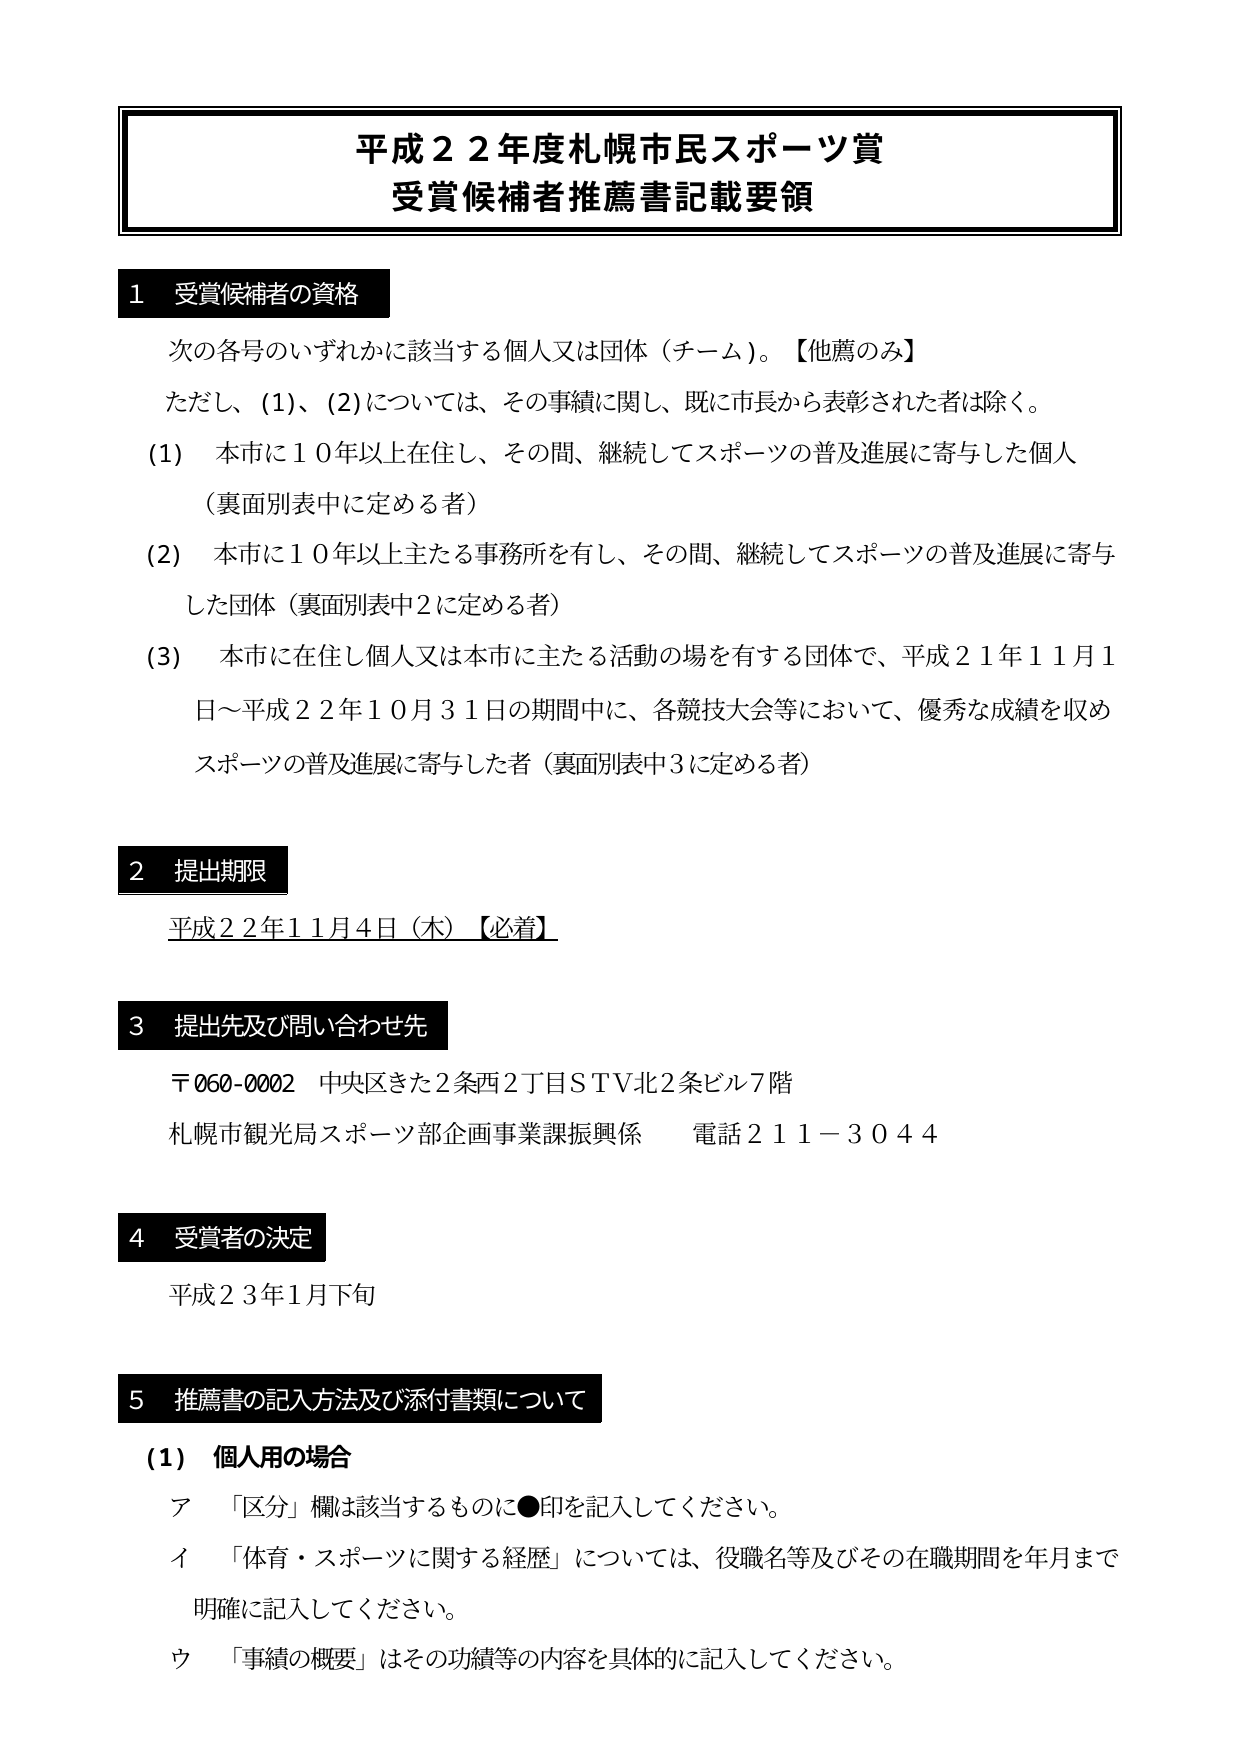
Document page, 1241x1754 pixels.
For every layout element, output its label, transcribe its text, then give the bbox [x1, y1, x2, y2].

list 日～平成２２年１０月３１日の期間中に、各競技大会等において、優秀な成績を収め [156, 691, 1122, 727]
text 明確に記入してください。 [118, 1589, 1122, 1625]
text ただし、(1)、(2)については、その事績に関し、既に市長から表彰された者は除く。 [118, 383, 1122, 419]
text 〒060-0002 中央区きた２条西２丁目ＳＴＶ北２条ビル７階 [118, 1064, 1122, 1100]
text 平成２３年１月下旬 [118, 1276, 1122, 1312]
text (1) 個人用の場合 [118, 1437, 1122, 1473]
text (3) 本市に在住し個人又は本市に主たる活動の場を有する団体で、平成２１年１１月１ [118, 637, 1122, 673]
list (1) 本市に１０年以上在住し、その間、継続してスポーツの普及進展に寄与した個人 [120, 434, 1122, 470]
text 平成２２年１１月４日（木）【必着】 [118, 908, 1122, 944]
table_header ２ 提出期限 [119, 847, 287, 893]
text (2) 本市に１０年以上主たる事務所を有し、その間、継続してスポーツの普及進展に寄与 [118, 535, 1122, 571]
table_header １ 受賞候補者の資格 [119, 270, 389, 317]
table_header ５ 推薦書の記入方法及び添付書類について [119, 1375, 601, 1422]
text 札幌市観光局スポーツ部企画事業課振興係 電話２１１－３０４４ [118, 1115, 1122, 1151]
text イ 「体育・スポーツに関する経歴」については、役職名等及びその在職期間を年月まで [118, 1539, 1122, 1575]
list スポーツの普及進展に寄与した者（裏面別表中３に定める者） [156, 744, 1122, 780]
text ウ 「事績の概要」はその功績等の内容を具体的に記入してください。 [118, 1640, 1122, 1676]
text ア 「区分」欄は該当するものに●印を記入してください。 [118, 1488, 1122, 1524]
list した団体（裏面別表中２に定める者） [132, 586, 1122, 622]
text 次の各号のいずれかに該当する個人又は団体（チーム)。【他薦のみ】 [118, 332, 1122, 368]
table_header ３ 提出先及び問い合わせ先 [119, 1002, 447, 1049]
table_header ４ 受賞者の決定 [119, 1214, 325, 1261]
list （裏面別表中に定める者） [117, 484, 1122, 520]
